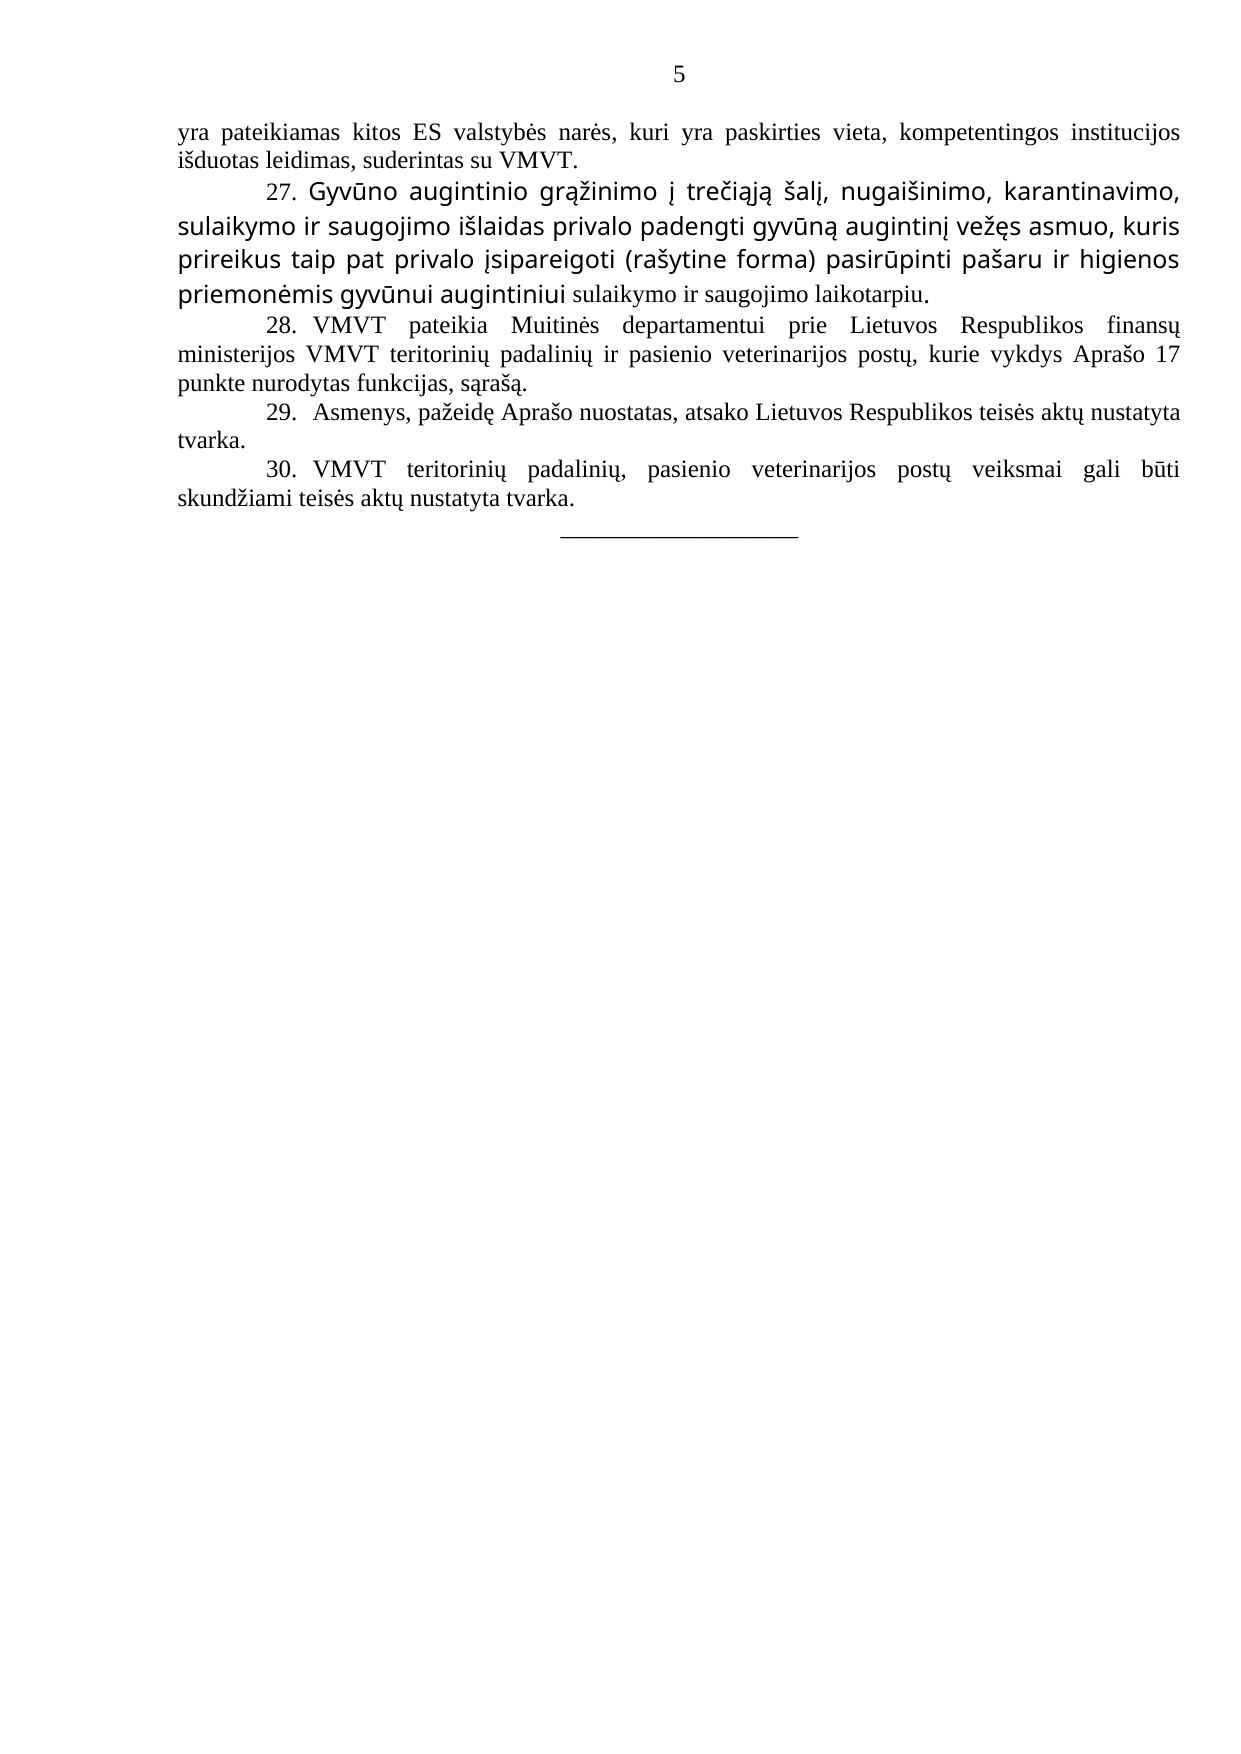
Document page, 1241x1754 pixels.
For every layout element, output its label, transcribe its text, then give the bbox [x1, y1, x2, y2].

text 28. VMVT pateikia Muitinės departamentui prie Lietuvos Respublikos finansų ministerijos VMVT teritorinių padalinių ir pasienio veterinarijos postų, kurie vykdys Aprašo 17 punkte nurodytas funkcijas, sąrašą. [177, 310, 1181, 397]
text 29. Asmenys, pažeidę Aprašo nuostatas, atsako Lietuvos Respublikos teisės aktų nustatyta tvarka. [177, 397, 1181, 454]
text yra pateikiamas kitos ES valstybės narės, kuri yra paskirties vieta, kompetentingos institucijos išduotas leidimas, suderintas su VMVT. [177, 117, 1181, 174]
text 30. VMVT teritorinių padalinių, pasienio veterinarijos postų veiksmai gali būti skundžiami teisės aktų nustatyta tvarka. [177, 454, 1181, 512]
text 27. Gyvūno augintinio grąžinimo į trečiąją šalį, nugaišinimo, karantinavimo, sulaikymo ir saugojimo išlaidas privalo padengti gyvūną augintinį vežęs asmuo, kuris prireikus taip pat privalo įsipareigoti (rašytine forma) pasirūpinti pašaru ir higienos priemonėmis gyvūnui augintiniui sulaikymo ir saugojimo laikotarpiu. [177, 174, 1181, 310]
text ___________________ [177, 512, 1181, 540]
